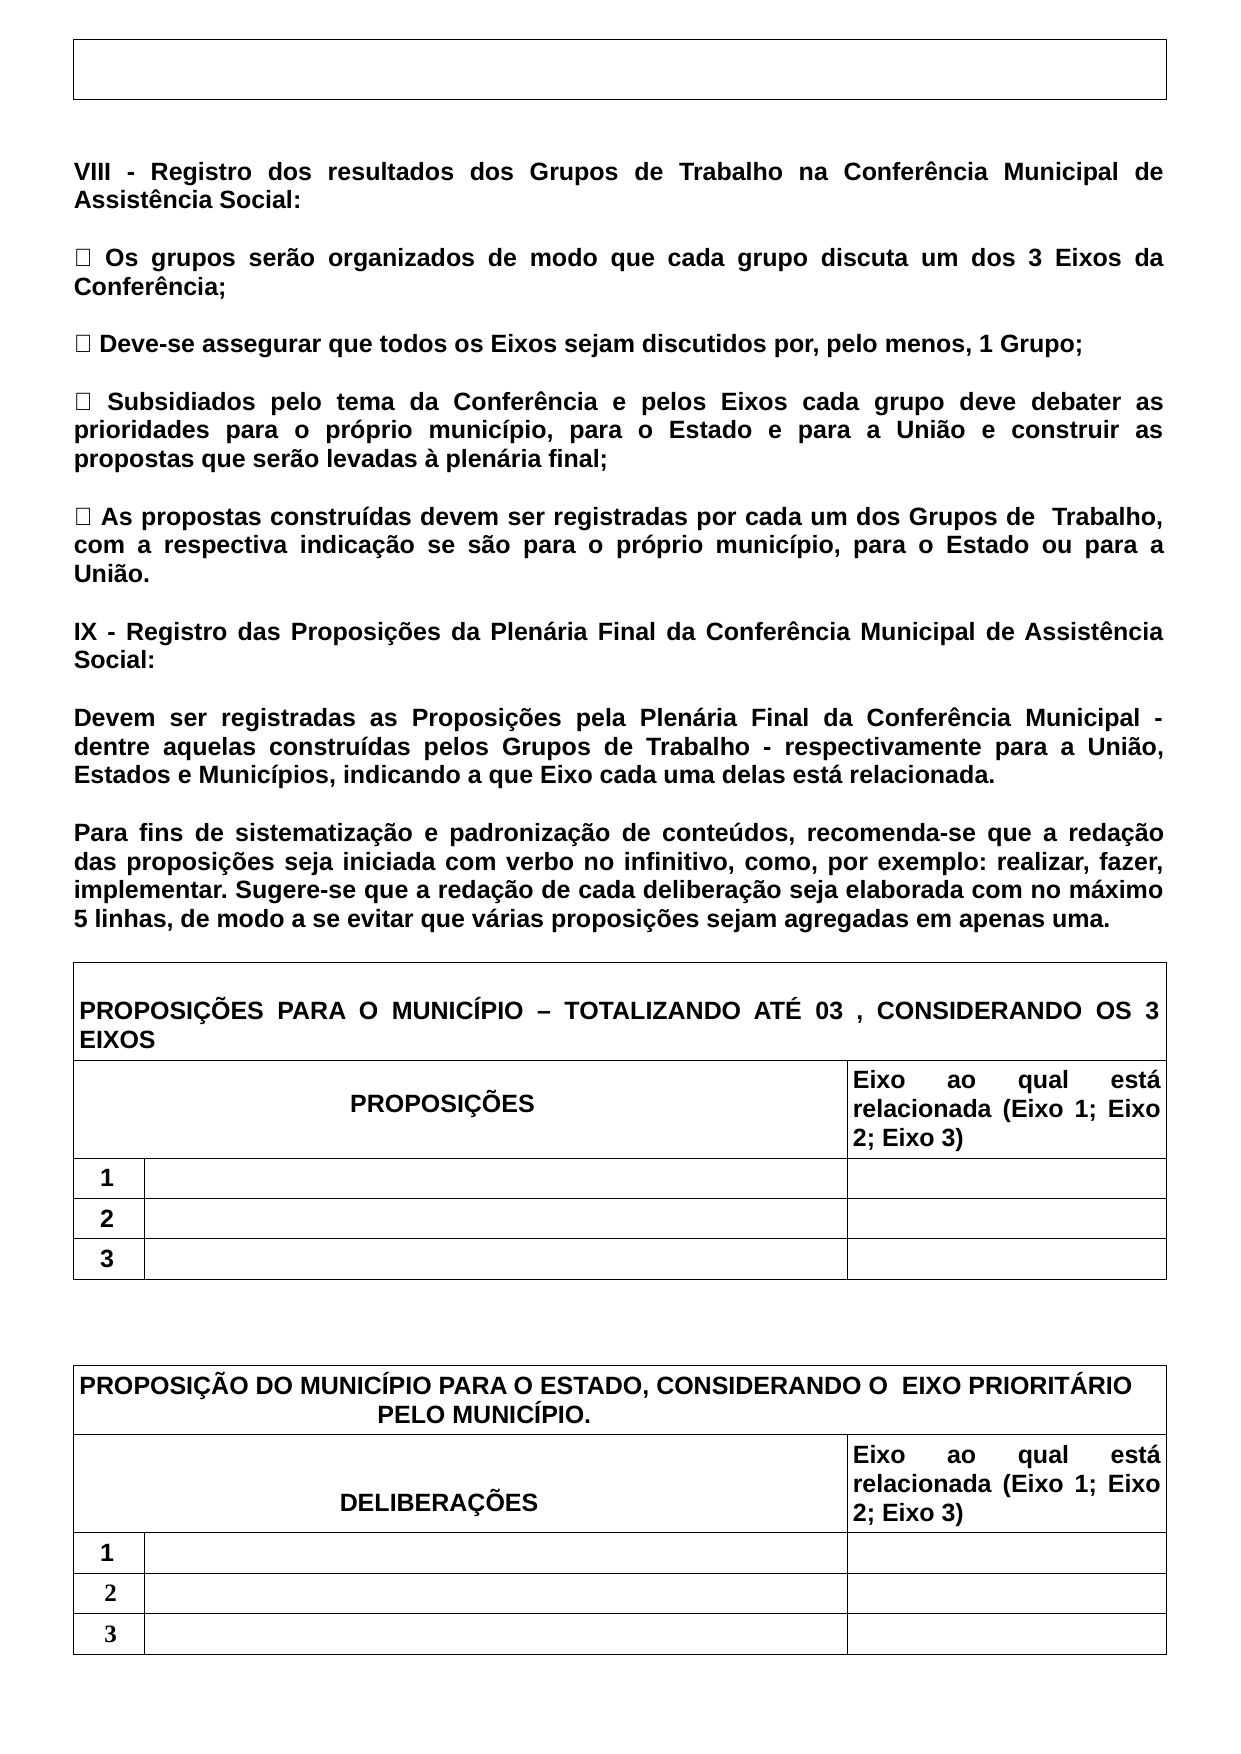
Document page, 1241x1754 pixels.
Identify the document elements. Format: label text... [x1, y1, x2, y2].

table_cell [848, 1614, 1166, 1653]
text  Subsidiados pelo tema da Conferência e pelos Eixos cada grupo deve debater as prioridades para o próprio município, para o Estado e para a União e construir as propostas que serão levadas à plenária final; [73, 387, 1165, 473]
table_cell 1 [74, 1533, 144, 1573]
table_cell [848, 1533, 1166, 1573]
table_cell [848, 1199, 1166, 1238]
table_cell [145, 1614, 847, 1653]
table_cell Eixo ao qual está relacionada (Eixo 1; Eixo 2; Eixo 3) [848, 1435, 1166, 1532]
text Devem ser registradas as Proposições pela Plenária Final da Conferência Municipal - dentre aquelas construídas pelos Grupos de Trabalho - respectivamente para a União, Estados e Municípios, indicando a que Eixo cada uma delas está relacionada. [73, 703, 1165, 789]
table_cell DELIBERAÇÕES [74, 1435, 847, 1532]
text IX - Registro das Proposições da Plenária Final da Conferência Municipal de Assistência Social: [73, 617, 1165, 674]
text Para fins de sistematização e padronização de conteúdos, recomenda-se que a redação das proposições seja iniciada com verbo no infinitivo, como, por exemplo: realizar, fazer, implementar. Sugere-se que a redação de cada deliberação seja elaborada com no máximo 5 linhas, de modo a se evitar que várias proposições sejam agregadas em apenas uma. [73, 818, 1165, 933]
table_cell [848, 1574, 1166, 1613]
table_cell [145, 1199, 847, 1238]
table_cell [848, 1159, 1166, 1198]
table_cell 3 [74, 1239, 144, 1279]
table_header PROPOSIÇÕES PARA O MUNICÍPIO – TOTALIZANDO ATÉ 03 , CONSIDERANDO OS 3 EIXOS [74, 963, 1166, 1059]
table_cell [145, 1239, 847, 1279]
text  Os grupos serão organizados de modo que cada grupo discuta um dos 3 Eixos da Conferência; [73, 243, 1165, 300]
table_header PROPOSIÇÃO DO MUNICÍPIO PARA O ESTADO, CONSIDERANDO O EIXO PRIORITÁRIO PELO MUNICÍPIO. [74, 1366, 1166, 1434]
table_cell [848, 1239, 1166, 1279]
table_header [74, 40, 1166, 99]
table_cell [145, 1533, 847, 1573]
text  Deve-se assegurar que todos os Eixos sejam discutidos por, pelo menos, 1 Grupo; [73, 329, 1165, 358]
table_cell 3 [74, 1614, 144, 1653]
text VIII - Registro dos resultados dos Grupos de Trabalho na Conferência Municipal de Assistência Social: [73, 157, 1165, 214]
table_cell 1 [74, 1159, 144, 1198]
table_cell [145, 1574, 847, 1613]
table_cell 2 [74, 1574, 144, 1613]
table_cell [145, 1159, 847, 1198]
table_cell PROPOSIÇÕES [74, 1061, 847, 1157]
text  As propostas construídas devem ser registradas por cada um dos Grupos de Trabalho, com a respectiva indicação se são para o próprio município, para o Estado ou para a União. [73, 502, 1165, 588]
table_cell 2 [74, 1199, 144, 1238]
table_cell Eixo ao qual está relacionada (Eixo 1; Eixo 2; Eixo 3) [848, 1061, 1166, 1157]
